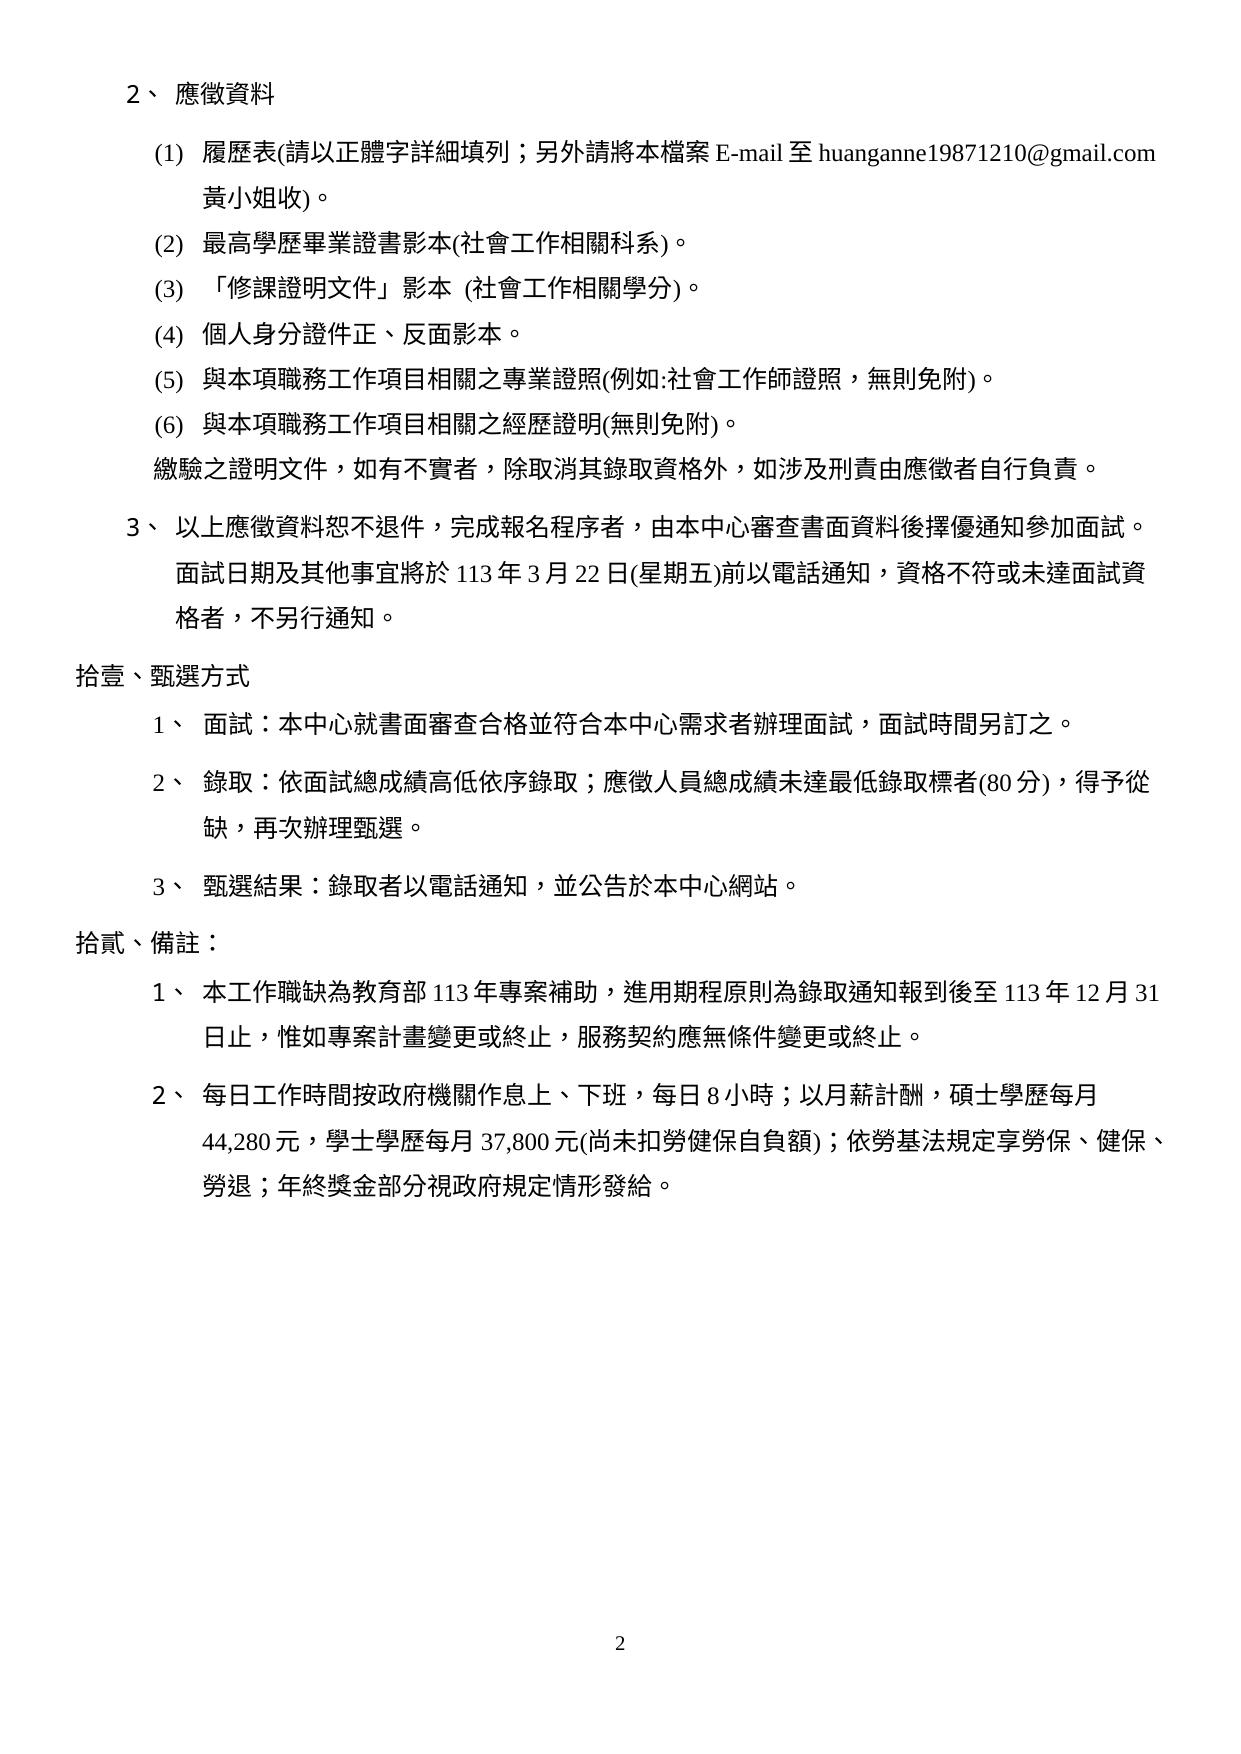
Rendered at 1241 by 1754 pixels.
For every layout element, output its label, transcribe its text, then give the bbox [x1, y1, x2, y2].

list 應徵資料 [125, 75, 1165, 111]
list 個人身分證件正、反面影本。 [154, 314, 1165, 350]
list 與本項職務工作項目相關之經歷證明(無則免附)。 [154, 405, 1165, 441]
text 拾壹、甄選方式 [75, 656, 1165, 692]
list 錄取：依面試總成績高低依序錄取；應徵人員總成績未達最低錄取標者(80分)，得予從缺，再次辦理甄選。 [152, 763, 1165, 844]
list 以上應徵資料恕不退件，完成報名程序者，由本中心審查書面資料後擇優通知參加面試。面試日期及其他事宜將於113年3月22日(星期五)前以電話通知，資格不符或未達面試資格者，不另行通知。 [125, 508, 1165, 635]
list 本工作職缺為教育部113年專案補助，進用期程原則為錄取通知報到後至113年12月31日止，惟如專案計畫變更或終止，服務契約應無條件變更或終止。 [151, 972, 1165, 1054]
list 甄選結果：錄取者以電話通知，並公告於本中心網站。 [152, 866, 1165, 902]
list 每日工作時間按政府機關作息上、下班，每日8小時；以月薪計酬，碩士學歷每月44,280元，學士學歷每月37,800元(尚未扣勞健保自負額)；依勞基法規定享勞保、健保、勞退；年終獎金部分視政府規定情形發給。 [151, 1076, 1165, 1202]
list 「修課證明文件」影本 (社會工作相關學分)。 [154, 269, 1165, 305]
list 最高學歷畢業證書影本(社會工作相關科系)。 [154, 223, 1165, 260]
list 面試：本中心就書面審查合格並符合本中心需求者辦理面試，面試時間另訂之。 [152, 705, 1165, 741]
list 履歷表(請以正體字詳細填列；另外請將本檔案E-mail至huanganne19871210@gmail.com黃小姐收)。 [154, 133, 1165, 214]
text 繳驗之證明文件，如有不實者，除取消其錄取資格外，如涉及刑責由應徵者自行負責。 [154, 450, 1165, 486]
list 與本項職務工作項目相關之專業證照(例如:社會工作師證照，無則免附)。 [154, 359, 1165, 396]
text 拾貳、備註： [75, 924, 1165, 960]
